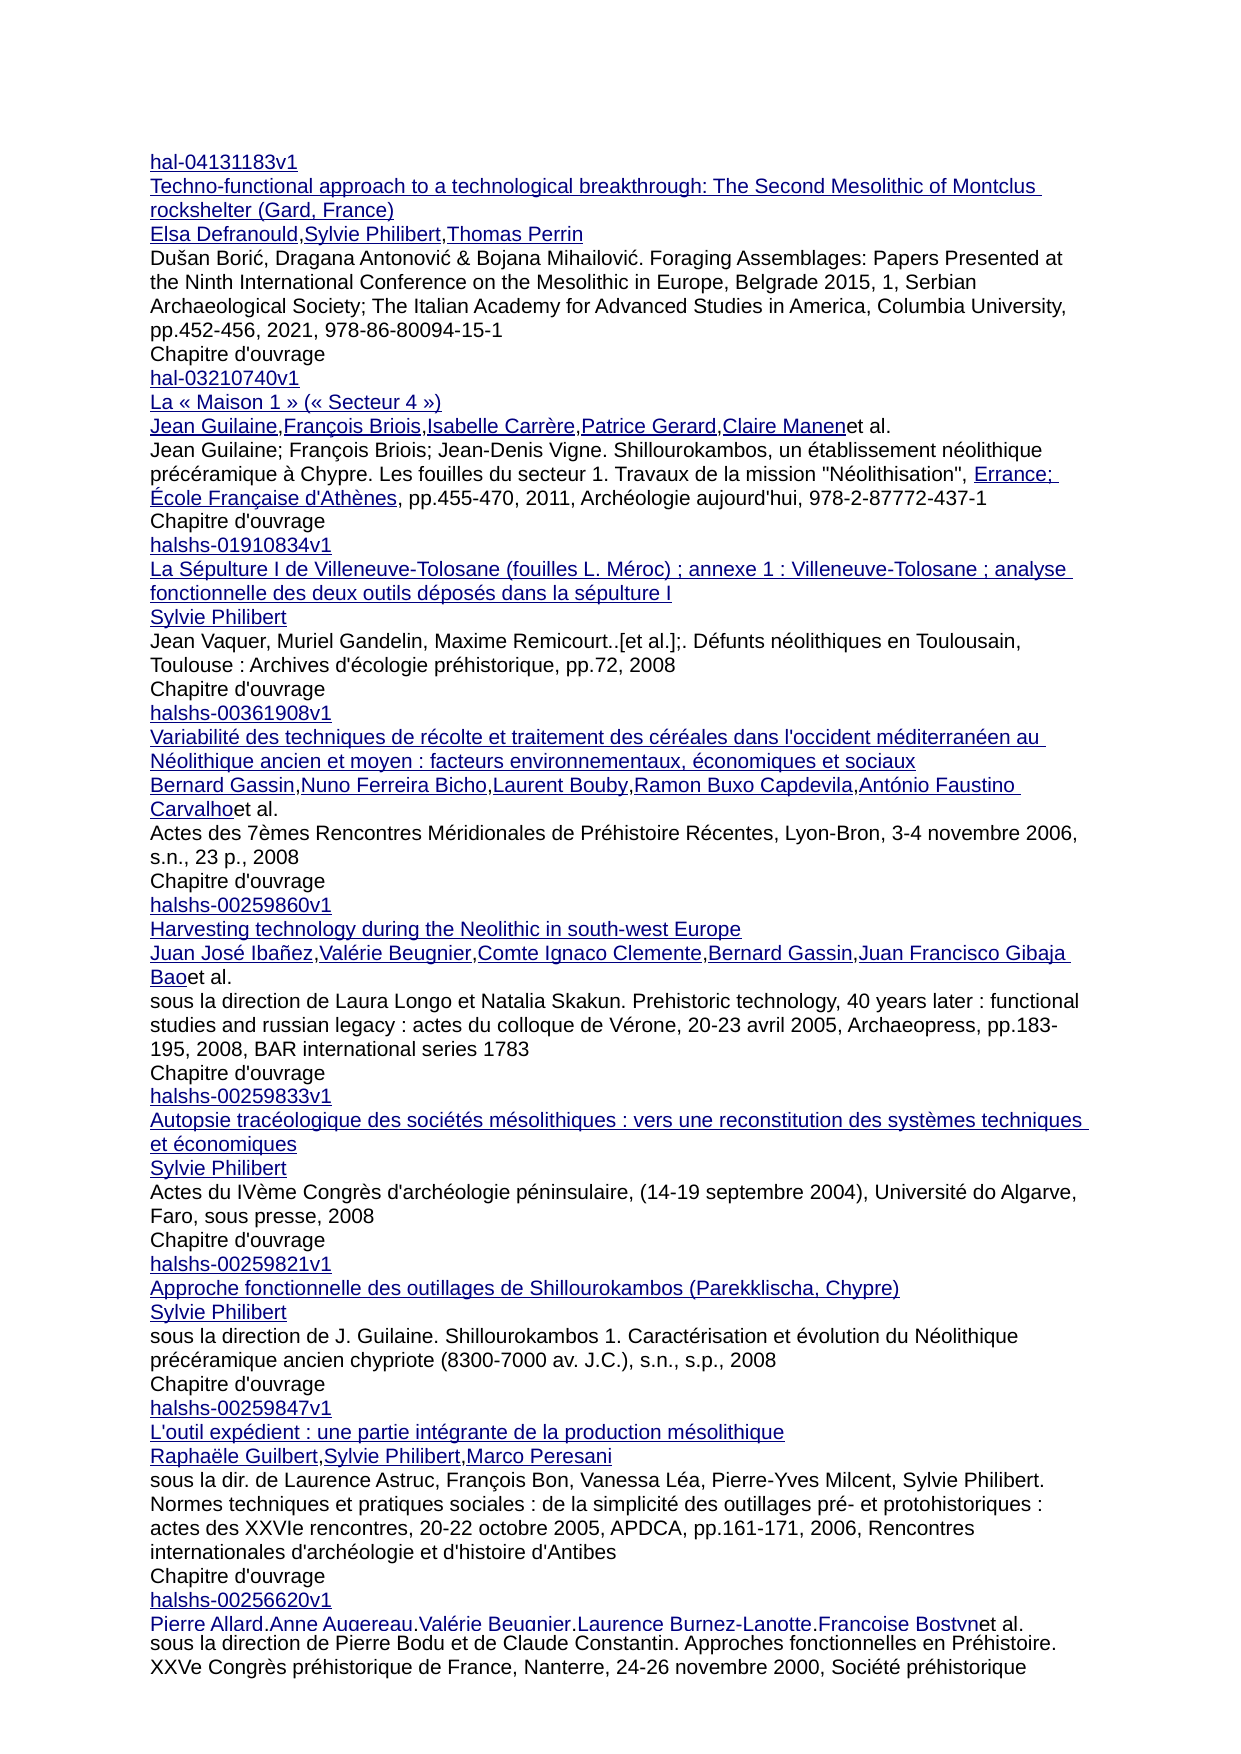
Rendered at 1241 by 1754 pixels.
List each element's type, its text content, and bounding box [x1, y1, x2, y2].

table_cell Fonction des outillages lithiques dans le Bassin parisien au Néolithique Pierre Allard,Anne Augereau,Valérie Beugnier,Laurence Burnez-Lanotte,Françoise Bostynet al. sous la direction de Pierre Bodu et de Claude Constantin. Approches fonctionnelles en Préhistoire. XXVe Congrès préhistorique de France, Nanterre, 24-26 novembre 2000, Société préhistorique française, pp.181-192, 2004, 2-913745-08-3 Chapitre d'ouvrage halshs-00169998v1 [150, 1611, 1090, 1679]
table_cell La « Maison 1 » (« Secteur 4 ») Jean Guilaine,François Briois,Isabelle Carrère,Patrice Gerard,Claire Manenet al. Jean Guilaine; François Briois; Jean-Denis Vigne. Shillourokambos, un établissement néolithique précéramique à Chypre. Les fouilles du secteur 1. Travaux de la mission "Néolithisation", Errance; École Française d'Athènes, pp.455-470, 2011, Archéologie aujourd'hui, 978-2-87772-437-1 Chapitre d'ouvrage halshs-01910834v1 [150, 390, 1090, 557]
table_cell Techno-functional approach to a technological breakthrough: The Second Mesolithic of Montclus rockshelter (Gard, France) Elsa Defranould,Sylvie Philibert,Thomas Perrin Dušan Borić, Dragana Antonović & Bojana Mihailović. Foraging Assemblages: Papers Presented at the Ninth International Conference on the Mesolithic in Europe, Belgrade 2015, 1, Serbian Archaeological Society; The Italian Academy for Advanced Studies in America, Columbia University, pp.452-456, 2021, 978-86-80094-15-1 Chapitre d'ouvrage hal-03210740v1 [150, 174, 1090, 389]
table_cell Harvesting technology during the Neolithic in south-west Europe Juan José Ibañez,Valérie Beugnier,Comte Ignaco Clemente,Bernard Gassin,Juan Francisco Gibaja Baoet al. sous la direction de Laura Longo et Natalia Skakun. Prehistoric technology, 40 years later : functional studies and russian legacy : actes du colloque de Vérone, 20-23 avril 2005, Archaeopress, pp.183-195, 2008, BAR international series 1783 Chapitre d'ouvrage halshs-00259833v1 [150, 917, 1090, 1108]
table_cell L'outil expédient : une partie intégrante de la production mésolithique Raphaële Guilbert,Sylvie Philibert,Marco Peresani sous la dir. de Laurence Astruc, François Bon, Vanessa Léa, Pierre-Yves Milcent, Sylvie Philibert. Normes techniques et pratiques sociales : de la simplicité des outillages pré- et protohistoriques : actes des XXVIe rencontres, 20-22 octobre 2005, APDCA, pp.161-171, 2006, Rencontres internationales d'archéologie et d'histoire d'Antibes Chapitre d'ouvrage halshs-00256620v1 [150, 1420, 1090, 1611]
table_cell La Sépulture I de Villeneuve-Tolosane (fouilles L. Méroc) ; annexe 1 : Villeneuve-Tolosane ; analyse fonctionnelle des deux outils déposés dans la sépulture I Sylvie Philibert Jean Vaquer, Muriel Gandelin, Maxime Remicourt..[et al.];. Défunts néolithiques en Toulousain, Toulouse : Archives d'écologie préhistorique, pp.72, 2008 Chapitre d'ouvrage halshs-00361908v1 [150, 557, 1090, 725]
table_cell Autopsie tracéologique des sociétés mésolithiques : vers une reconstitution des systèmes techniques et économiques Sylvie Philibert Actes du IVème Congrès d'archéologie péninsulaire, (14-19 septembre 2004), Université do Algarve, Faro, sous presse, 2008 Chapitre d'ouvrage halshs-00259821v1 [150, 1108, 1090, 1276]
table_cell hal-04131183v1 [150, 150, 1090, 174]
table_cell Variabilité des techniques de récolte et traitement des céréales dans l'occident méditerranéen au Néolithique ancien et moyen : facteurs environnementaux, économiques et sociaux Bernard Gassin,Nuno Ferreira Bicho,Laurent Bouby,Ramon Buxo Capdevila,António Faustino Carvalhoet al. Actes des 7èmes Rencontres Méridionales de Préhistoire Récentes, Lyon-Bron, 3-4 novembre 2006, s.n., 23 p., 2008 Chapitre d'ouvrage halshs-00259860v1 [150, 725, 1090, 917]
table_cell Approche fonctionnelle des outillages de Shillourokambos (Parekklischa, Chypre) Sylvie Philibert sous la direction de J. Guilaine. Shillourokambos 1. Caractérisation et évolution du Néolithique précéramique ancien chypriote (8300-7000 av. J.C.), s.n., s.p., 2008 Chapitre d'ouvrage halshs-00259847v1 [150, 1276, 1090, 1420]
